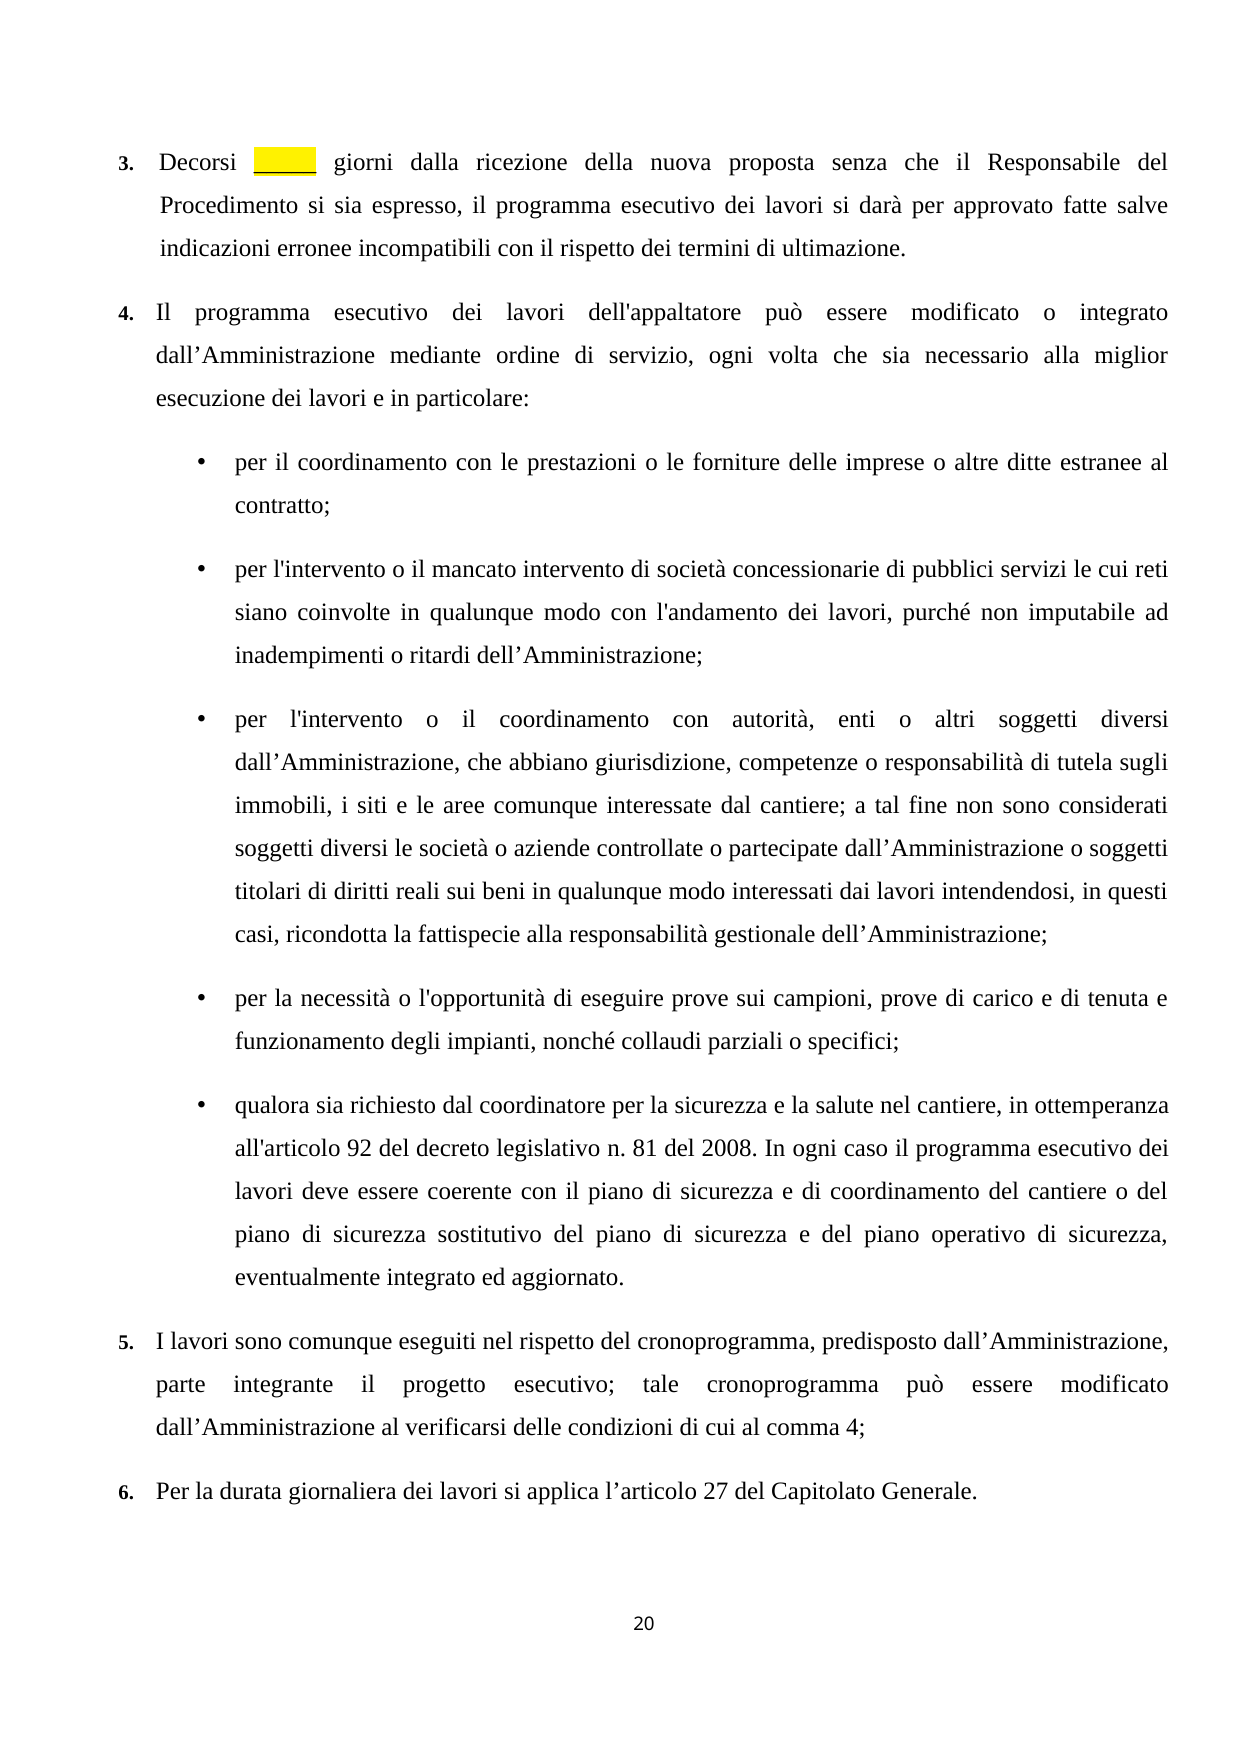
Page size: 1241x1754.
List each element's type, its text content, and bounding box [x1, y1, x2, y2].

list Per la durata giornaliera dei lavori si applica l’articolo 27 del Capitolato Generale. [118, 1476, 1169, 1505]
list per l'intervento o il coordinamento con autorità, enti o altri soggetti diversi dall’Amministrazione, che abbiano giurisdizione, competenze o responsabilità di tutela sugli immobili, i siti e le aree comunque interessate dal cantiere; a tal fine non sono considerati soggetti diversi le società o aziende controllate o partecipate dall’Amministrazione o soggetti titolari di diritti reali sui beni in qualunque modo interessati dai lavori intendendosi, in questi casi, ricondotta la fattispecie alla responsabilità gestionale dell’Amministrazione; [197, 704, 1169, 948]
list I lavori sono comunque eseguiti nel rispetto del cronoprogramma, predisposto dall’Amministrazione, parte integrante il progetto esecutivo; tale cronoprogramma può essere modificato dall’Amministrazione al verificarsi delle condizioni di cui al comma 4; [118, 1326, 1169, 1441]
list Il programma esecutivo dei lavori dell'appaltatore può essere modificato o integrato dall’Amministrazione mediante ordine di servizio, ogni volta che sia necessario alla miglior esecuzione dei lavori e in particolare: [118, 297, 1169, 412]
list qualora sia richiesto dal coordinatore per la sicurezza e la salute nel cantiere, in ottemperanza all'articolo 92 del decreto legislativo n. 81 del 2008. In ogni caso il programma esecutivo dei lavori deve essere coerente con il piano di sicurezza e di coordinamento del cantiere o del piano di sicurezza sostitutivo del piano di sicurezza e del piano operativo di sicurezza, eventualmente integrato ed aggiornato. [197, 1090, 1169, 1291]
list per il coordinamento con le prestazioni o le forniture delle imprese o altre ditte estranee al contratto; [197, 447, 1169, 519]
list Decorsi _____ giorni dalla ricezione della nuova proposta senza che il Responsabile del Procedimento si sia espresso, il programma esecutivo dei lavori si darà per approvato fatte salve indicazioni erronee incompatibili con il rispetto dei termini di ultimazione. [118, 147, 1169, 262]
list per la necessità o l'opportunità di eseguire prove sui campioni, prove di carico e di tenuta e funzionamento degli impianti, nonché collaudi parziali o specifici; [197, 983, 1169, 1055]
list per l'intervento o il mancato intervento di società concessionarie di pubblici servizi le cui reti siano coinvolte in qualunque modo con l'andamento dei lavori, purché non imputabile ad inadempimenti o ritardi dell’Amministrazione; [197, 554, 1169, 669]
